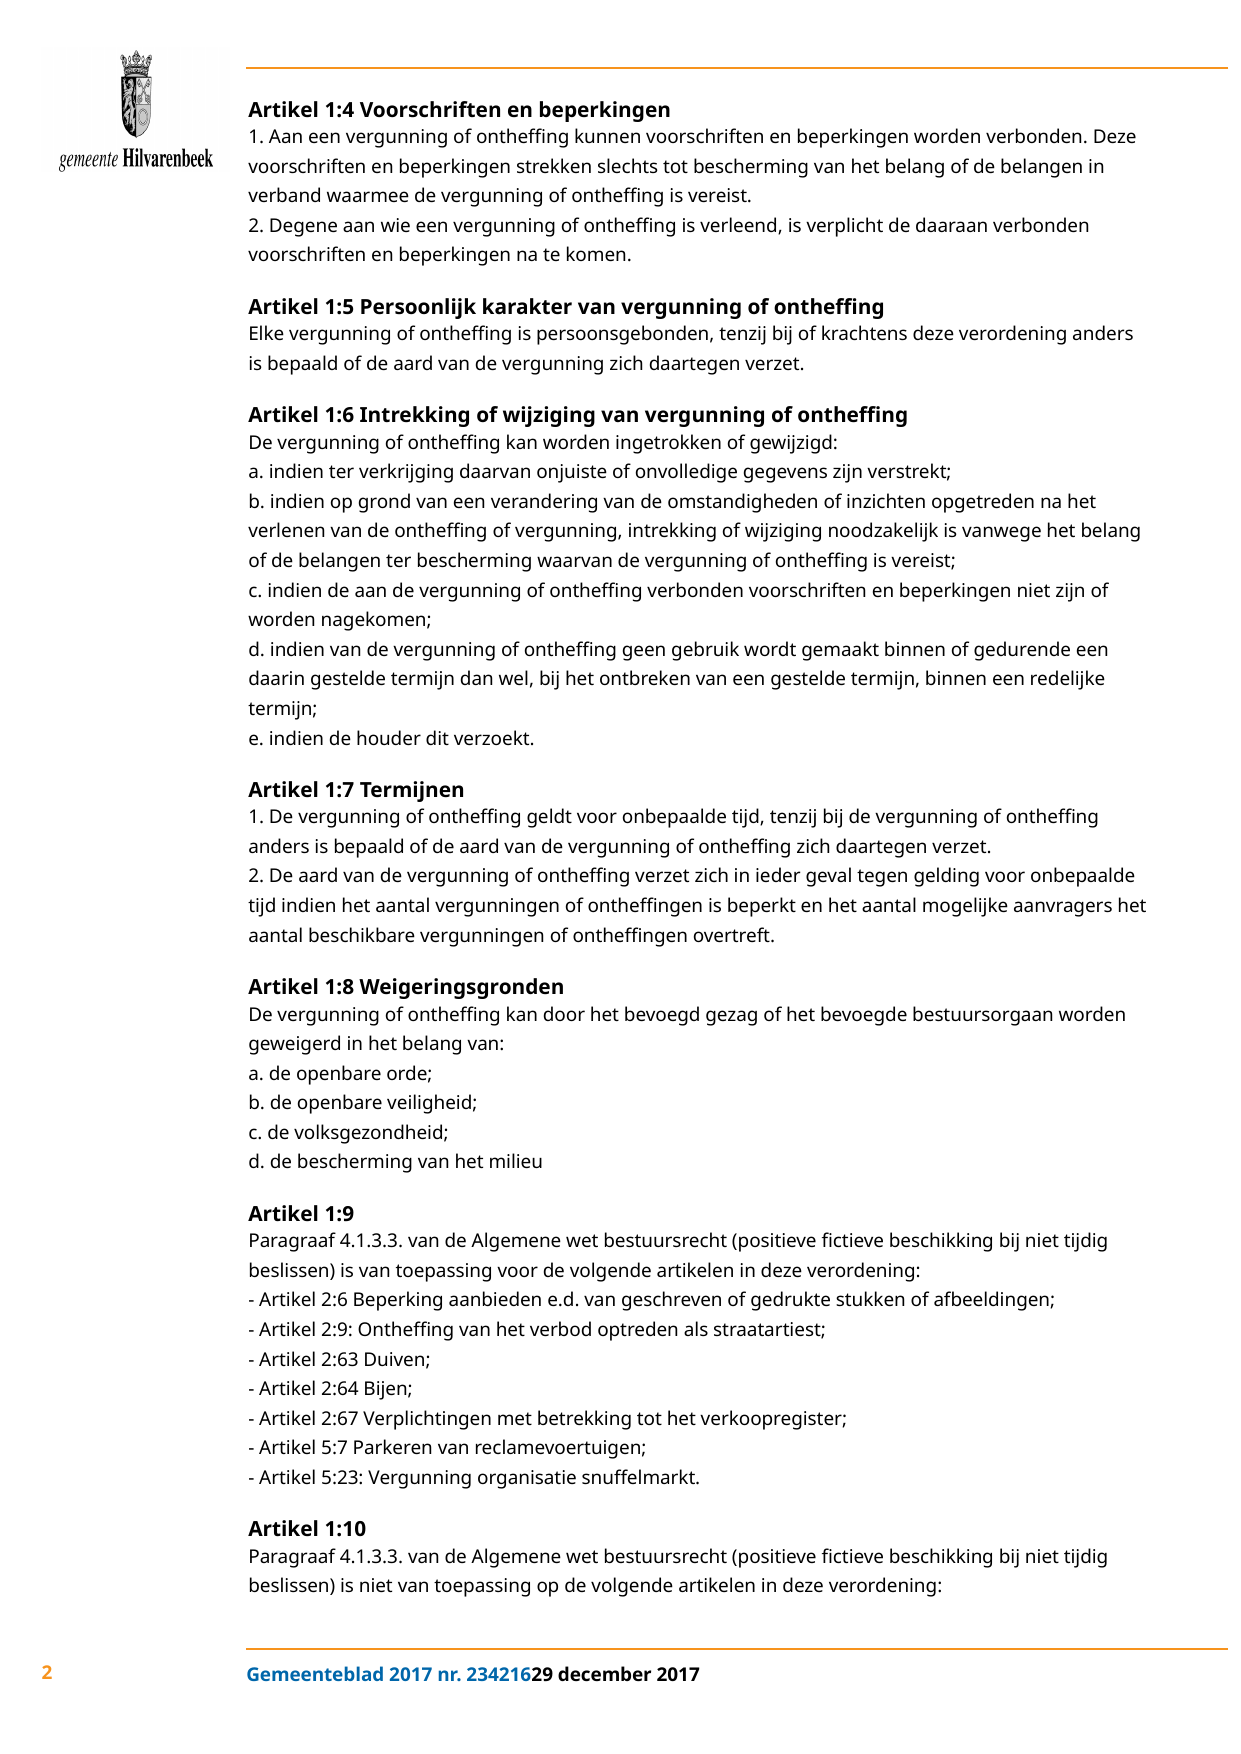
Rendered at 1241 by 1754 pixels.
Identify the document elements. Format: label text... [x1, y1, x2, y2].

text Artikel 1:4 Voorschriften en beperkingen [248, 95, 1152, 123]
text c. indien de aan de vergunning of ontheffing verbonden voorschriften en beperkingen niet zijn of worden nagekomen; [248, 577, 1152, 632]
text - Artikel 2:64 Bijen; [248, 1375, 1152, 1401]
text 1. Aan een vergunning of ontheffing kunnen voorschriften en beperkingen worden verbonden. Deze voorschriften en beperkingen strekken slechts tot bescherming van het belang of de belangen in verband waarmee de vergunning of ontheffing is vereist. [248, 123, 1152, 208]
text c. de volksgezondheid; [248, 1119, 1152, 1145]
text b. indien op grond van een verandering van de omstandigheden of inzichten opgetreden na het verlenen van de ontheffing of vergunning, intrekking of wijziging noodzakelijk is vanwege het belang of de belangen ter bescherming waarvan de vergunning of ontheffing is vereist; [248, 488, 1152, 573]
text De vergunning of ontheffing kan worden ingetrokken of gewijzigd: [248, 429, 1152, 454]
text - Artikel 5:7 Parkeren van reclamevoertuigen; [248, 1434, 1152, 1460]
text 2. De aard van de vergunning of ontheffing verzet zich in ieder geval tegen gelding voor onbepaalde tijd indien het aantal vergunningen of ontheffingen is beperkt en het aantal mogelijke aanvragers het aantal beschikbare vergunningen of ontheffingen overtreft. [248, 863, 1152, 948]
text Artikel 1:10 [248, 1514, 1152, 1543]
text 2. Degene aan wie een vergunning of ontheffing is verleend, is verplicht de daaraan verbonden voorschriften en beperkingen na te komen. [248, 212, 1152, 267]
text Artikel 1:5 Persoonlijk karakter van vergunning of ontheffing [248, 292, 1152, 320]
text 1. De vergunning of ontheffing geldt voor onbepaalde tijd, tenzij bij de vergunning of ontheffing anders is bepaald of de aard van de vergunning of ontheffing zich daartegen verzet. [248, 803, 1152, 859]
text - Artikel 2:6 Beperking aanbieden e.d. van geschreven of gedrukte stukken of afbeeldingen; [248, 1287, 1152, 1312]
text - Artikel 2:67 Verplichtingen met betrekking tot het verkoopregister; [248, 1405, 1152, 1431]
text Artikel 1:7 Termijnen [248, 775, 1152, 803]
text d. de bescherming van het milieu [248, 1149, 1152, 1174]
text De vergunning of ontheffing kan door het bevoegd gezag of het bevoegde bestuursorgaan worden geweigerd in het belang van: [248, 1001, 1152, 1056]
text e. indien de houder dit verzoekt. [248, 725, 1152, 750]
text - Artikel 2:9: Ontheffing van het verbod optreden als straatartiest; [248, 1316, 1152, 1342]
text Paragraaf 4.1.3.3. van de Algemene wet bestuursrecht (positieve fictieve beschikking bij niet tijdig beslissen) is niet van toepassing op de volgende artikelen in deze verordening: [248, 1543, 1152, 1598]
text Artikel 1:6 Intrekking of wijziging van vergunning of ontheffing [248, 400, 1152, 429]
text a. indien ter verkrijging daarvan onjuiste of onvolledige gegevens zijn verstrekt; [248, 458, 1152, 484]
text - Artikel 5:23: Vergunning organisatie snuffelmarkt. [248, 1464, 1152, 1490]
text Paragraaf 4.1.3.3. van de Algemene wet bestuursrecht (positieve fictieve beschikking bij niet tijdig beslissen) is van toepassing voor de volgende artikelen in deze verordening: [248, 1227, 1152, 1283]
text a. de openbare orde; [248, 1060, 1152, 1086]
text b. de openbare veiligheid; [248, 1089, 1152, 1115]
picture [41, 47, 231, 172]
text - Artikel 2:63 Duiven; [248, 1346, 1152, 1372]
text Artikel 1:8 Weigeringsgronden [248, 972, 1152, 1001]
text Elke vergunning of ontheffing is persoonsgebonden, tenzij bij of krachtens deze verordening anders is bepaald of de aard van de vergunning zich daartegen verzet. [248, 320, 1152, 376]
text d. indien van de vergunning of ontheffing geen gebruik wordt gemaakt binnen of gedurende een daarin gestelde termijn dan wel, bij het ontbreken van een gestelde termijn, binnen een redelijke termijn; [248, 636, 1152, 721]
text Artikel 1:9 [248, 1199, 1152, 1227]
